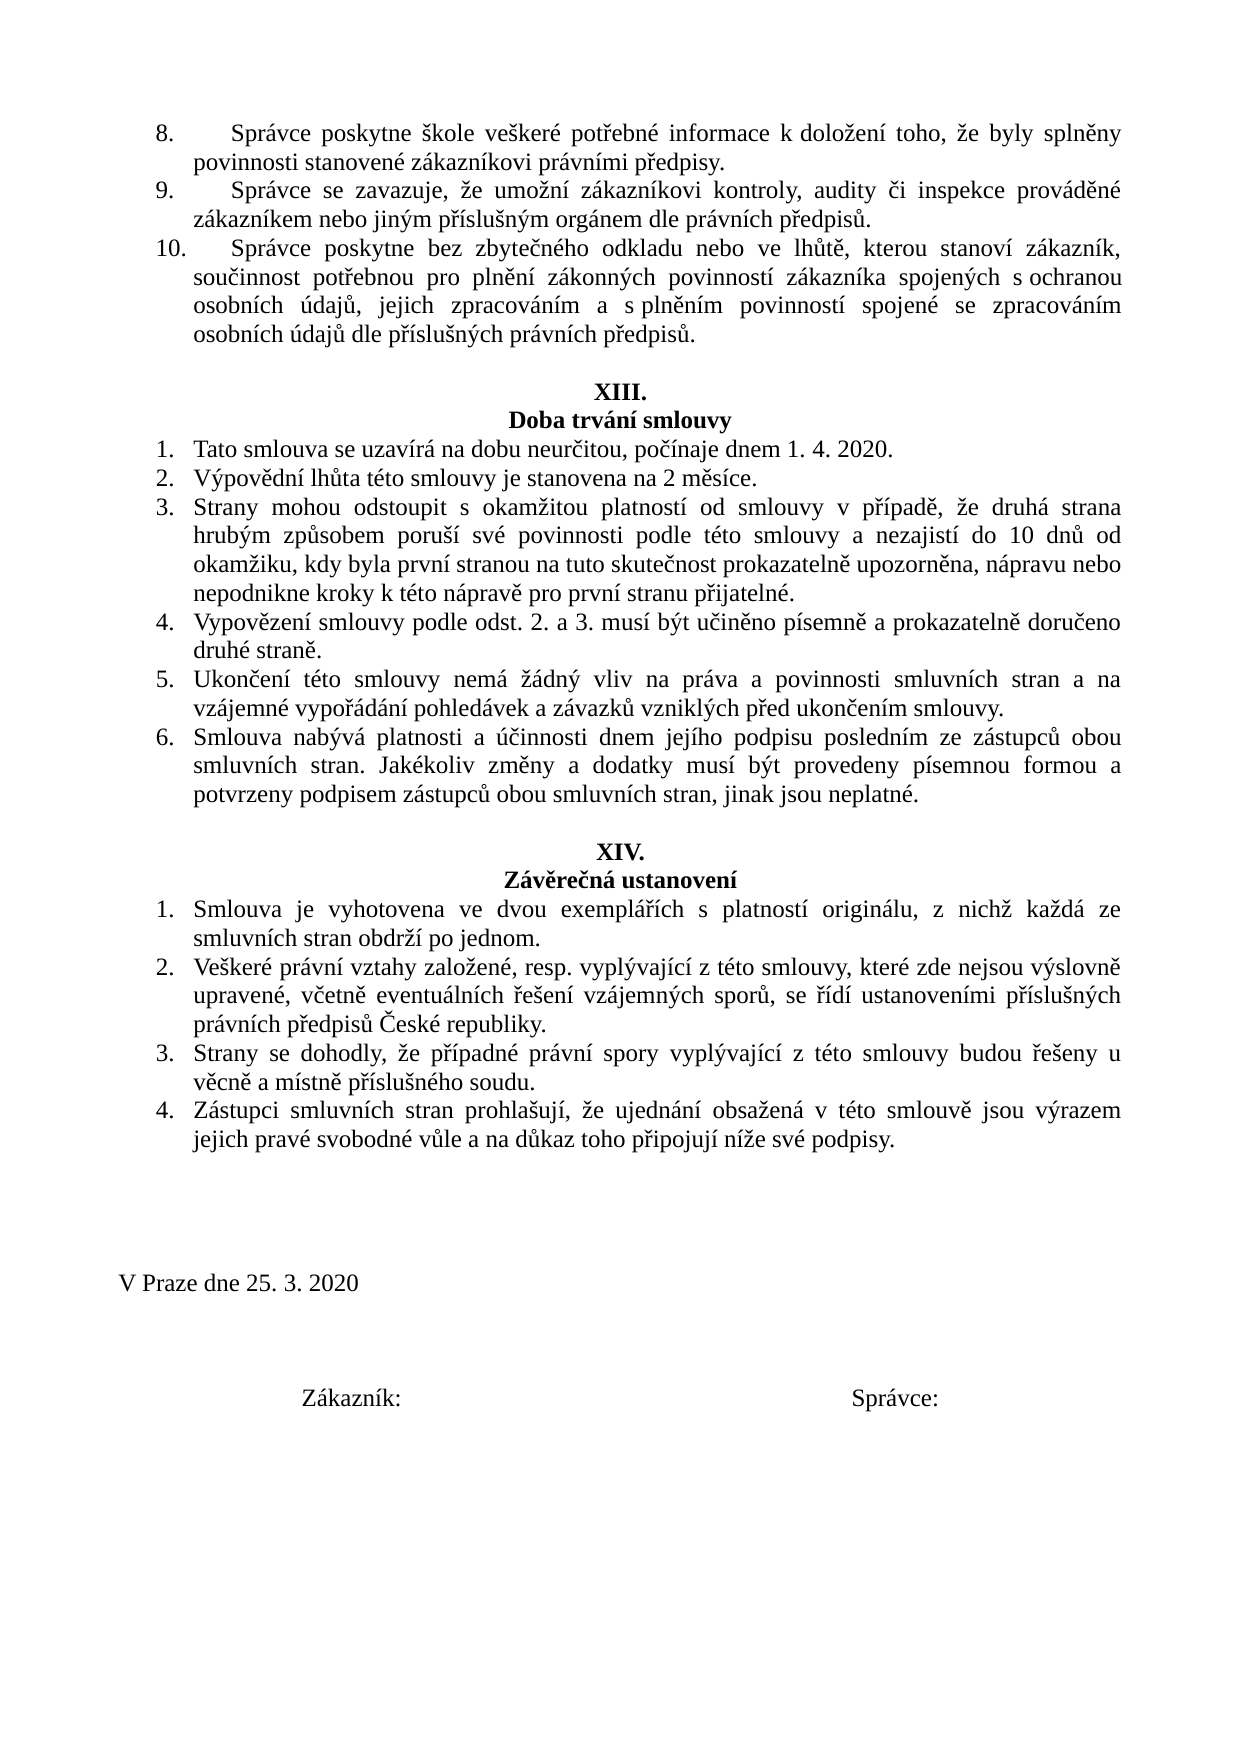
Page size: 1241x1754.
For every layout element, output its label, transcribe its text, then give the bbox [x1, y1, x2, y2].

list Tato smlouva se uzavírá na dobu neurčitou, počínaje dnem 1. 4. 2020. [156, 434, 1122, 463]
list Výpovědní lhůta této smlouvy je stanovena na 2 měsíce. [156, 463, 1122, 492]
list Správce se zavazuje, že umožní zákazníkovi kontroly, audity či inspekce prováděné zákazníkem nebo jiným příslušným orgánem dle právních předpisů. [155, 176, 1122, 233]
list Správce poskytne škole veškeré potřebné informace k doložení toho, že byly splněny povinnosti stanovené zákazníkovi právními předpisy. [155, 118, 1122, 176]
list Strany mohou odstoupit s okamžitou platností od smlouvy v případě, že druhá strana hrubým způsobem poruší své povinnosti podle této smlouvy a nezajistí do 10 dnů od okamžiku, kdy byla první stranou na tuto skutečnost prokazatelně upozorněna, nápravu nebo nepodnikne kroky k této nápravě pro první stranu přijatelné. [156, 492, 1122, 607]
list Smlouva nabývá platnosti a účinnosti dnem jejího podpisu posledním ze zástupců obou smluvních stran. Jakékoliv změny a dodatky musí být provedeny písemnou formou a potvrzeny podpisem zástupců obou smluvních stran, jinak jsou neplatné. [156, 722, 1122, 808]
text Doba trvání smlouvy [118, 406, 1122, 434]
list Ukončení této smlouvy nemá žádný vliv na práva a povinnosti smluvních stran a na vzájemné vypořádání pohledávek a závazků vzniklých před ukončením smlouvy. [156, 664, 1122, 722]
list Veškeré právní vztahy založené, resp. vyplývající z této smlouvy, které zde nejsou výslovně upravené, včetně eventuálních řešení vzájemných sporů, se řídí ustanoveními příslušných právních předpisů České republiky. [156, 952, 1122, 1038]
text XIV. [118, 837, 1122, 866]
text XIII. [118, 377, 1122, 406]
text Zákazník: Správce: [118, 1383, 1122, 1412]
text V Praze dne 25. 3. 2020 [118, 1268, 1122, 1297]
list Strany se dohodly, že případné právní spory vyplývající z této smlouvy budou řešeny u věcně a místně příslušného soudu. [156, 1038, 1122, 1096]
list Vypovězení smlouvy podle odst. 2. a 3. musí být učiněno písemně a prokazatelně doručeno druhé straně. [156, 607, 1122, 664]
list Správce poskytne bez zbytečného odkladu nebo ve lhůtě, kterou stanoví zákazník, součinnost potřebnou pro plnění zákonných povinností zákazníka spojených s ochranou osobních údajů, jejich zpracováním a s plněním povinností spojené se zpracováním osobních údajů dle příslušných právních předpisů. [155, 233, 1122, 348]
list Zástupci smluvních stran prohlašují, že ujednání obsažená v této smlouvě jsou výrazem jejich pravé svobodné vůle a na důkaz toho připojují níže své podpisy. [156, 1096, 1122, 1153]
text Závěrečná ustanovení [118, 866, 1122, 894]
list Smlouva je vyhotovena ve dvou exemplářích s platností originálu, z nichž každá ze smluvních stran obdrží po jednom. [156, 894, 1122, 952]
